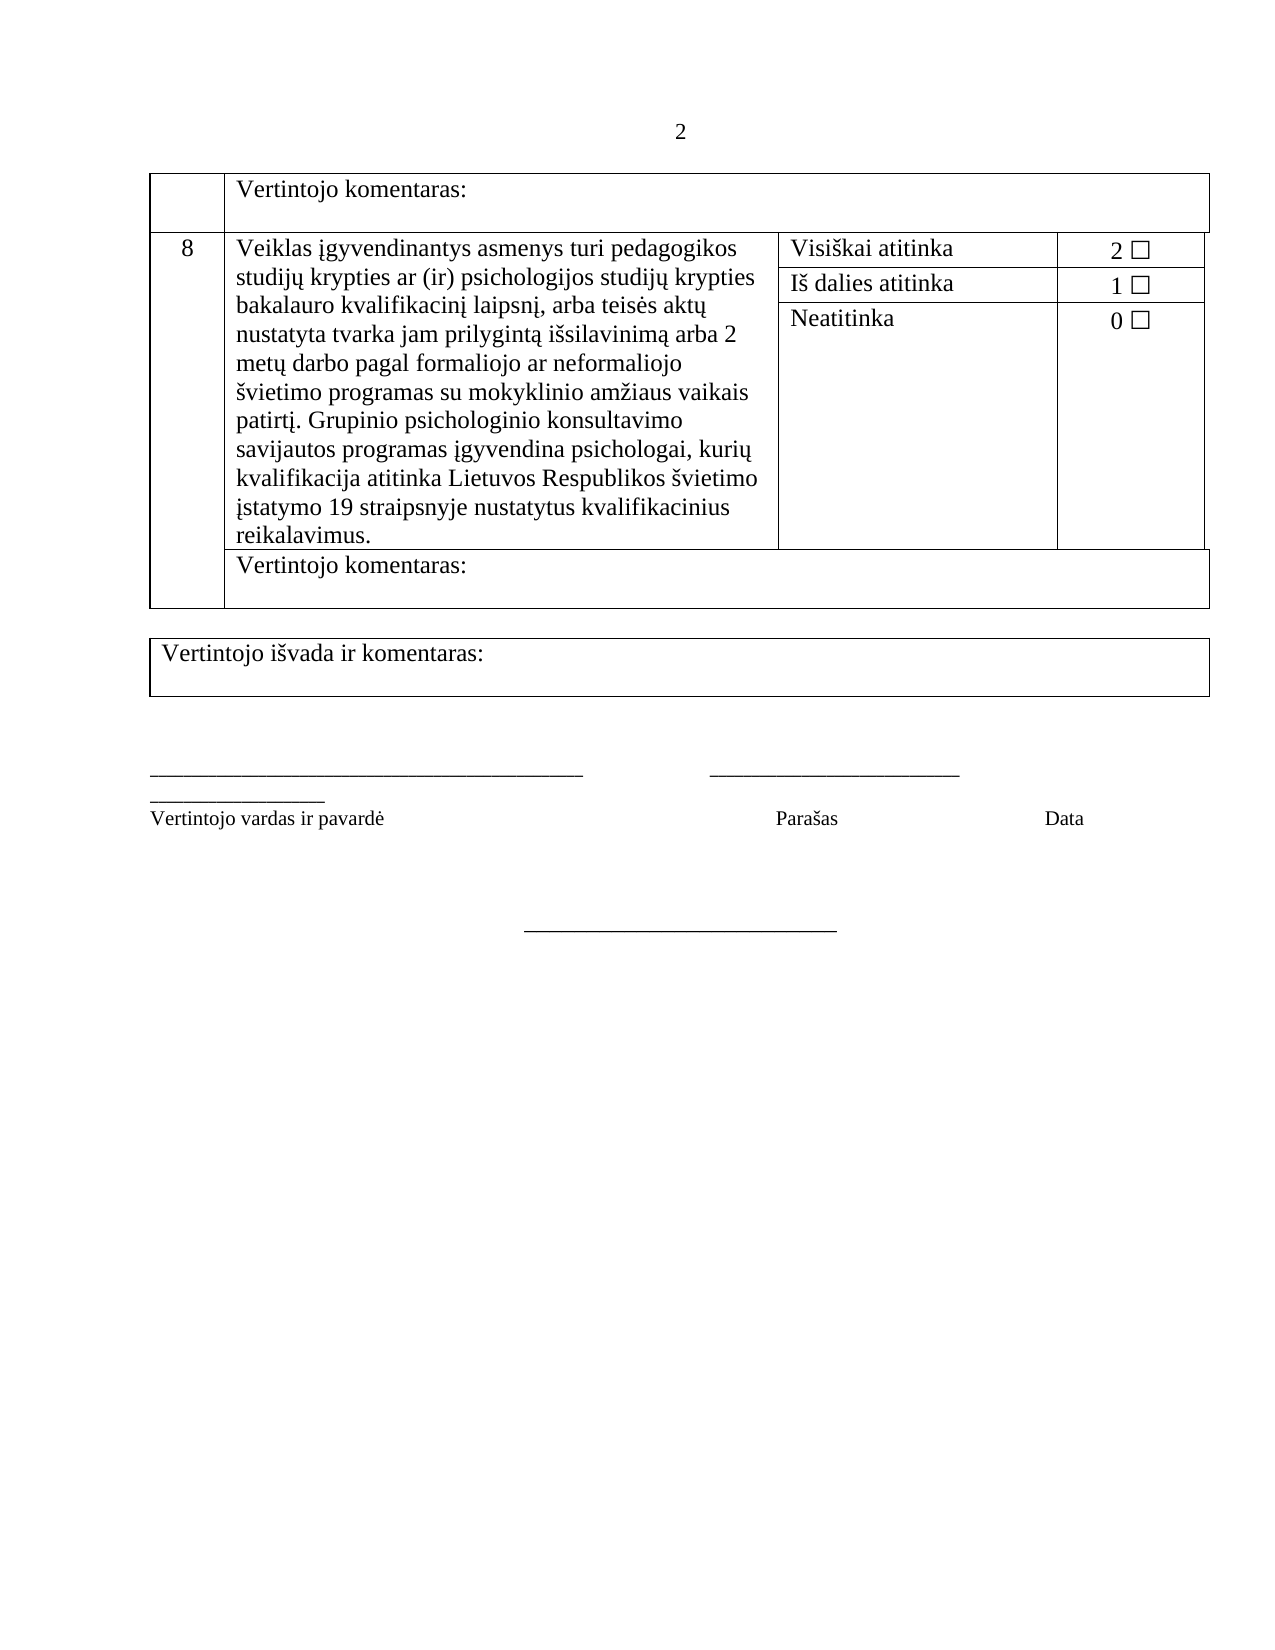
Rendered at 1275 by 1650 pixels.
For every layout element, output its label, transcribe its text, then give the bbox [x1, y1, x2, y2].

table_cell Iš dalies atitinka [779, 268, 1057, 302]
table_cell [151, 174, 224, 232]
table_cell Vertintojo komentaras: [225, 550, 1209, 608]
table_cell [1210, 549, 1214, 608]
table_cell 2 ☐ [1058, 233, 1204, 267]
table_cell 1 ☐ [1058, 268, 1204, 302]
table_cell 0 ☐ [1058, 303, 1204, 549]
table_cell [1210, 173, 1214, 232]
table_cell [1209, 267, 1214, 302]
table_cell Visiškai atitinka [779, 233, 1057, 267]
table_cell [1205, 233, 1209, 267]
table_cell [1205, 302, 1209, 549]
table_cell Neatitinka [779, 303, 1057, 549]
table_cell [1209, 302, 1214, 549]
table_cell 8 [151, 233, 224, 608]
table_cell Veiklas įgyvendinantys asmenys turi pedagogikos studijų krypties ar (ir) psichologijos studijų krypties bakalauro kvalifikacinį laipsnį, arba teisės aktų nustatyta tvarka jam prilygintą išsilavinimą arba 2 metų darbo pagal formaliojo ar neformaliojo švietimo programas su mokyklinio amžiaus vaikais patirtį. Grupinio psichologinio konsultavimo savijautos programas įgyvendina psichologai, kurių kvalifikacija atitinka Lietuvos Respublikos švietimo įstatymo 19 straipsnyje nustatytus kvalifikacinius reikalavimus. [225, 233, 778, 549]
table_cell [1205, 267, 1209, 302]
table_header Vertintojo išvada ir komentaras: [151, 639, 1209, 696]
table_cell [1209, 232, 1214, 267]
text _________________________ [150, 906, 1211, 935]
text ____________________________________________________ ______________________________ _____________________ [150, 754, 1211, 806]
table_cell Vertintojo komentaras: [225, 174, 1209, 232]
text Vertintojo vardas ir pavardė Parašas Data [150, 806, 1211, 829]
